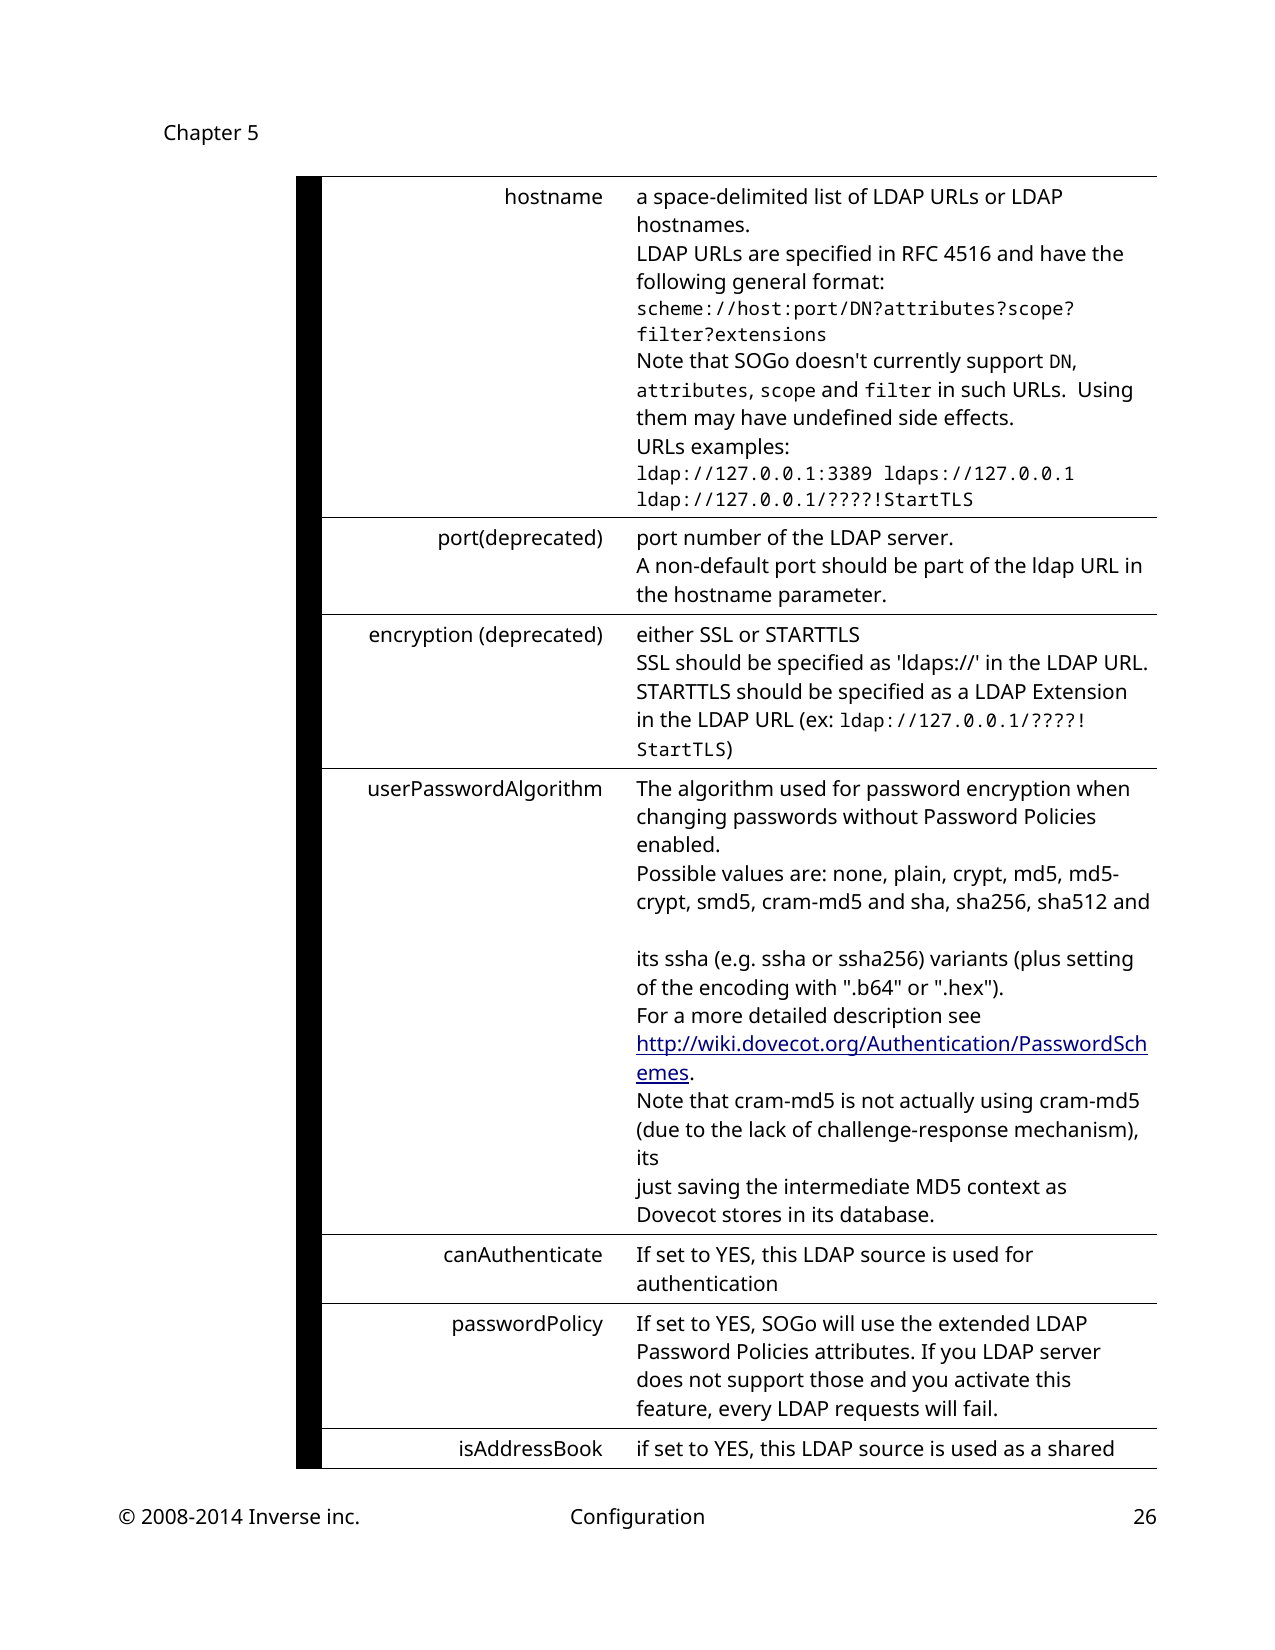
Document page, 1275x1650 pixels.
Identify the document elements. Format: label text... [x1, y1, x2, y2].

table_cell a space-delimited list of LDAP URLs or LDAP hostnames. LDAP URLs are specified in RFC 4516 and have the following general format: scheme://host:port/DN?attributes?scope?filter?extensions Note that SOGo doesn't currently support DN, attributes, scope and filter in such URLs. Using them may have undefined side effects. URLs examples: ldap://127.0.0.1:3389 ldaps://127.0.0.1 ldap://127.0.0.1/????!StartTLS [609, 177, 1157, 517]
table_cell If set to YES, SOGo will use the extended LDAP Password Policies attributes. If you LDAP server does not support those and you activate this feature, every LDAP requests will fail. [609, 1304, 1157, 1428]
table_cell [296, 615, 322, 768]
table_cell port(deprecated) [322, 518, 608, 614]
table_cell If set to YES, this LDAP source is used for authentication [609, 1235, 1157, 1303]
table_cell isAddressBook [322, 1429, 608, 1468]
table_cell either SSL or STARTTLS SSL should be specified as 'ldaps://' in the LDAP URL. STARTTLS should be specified as a LDAP Extension in the LDAP URL (ex: ldap://127.0.0.1/????!StartTLS) [609, 615, 1157, 768]
table_cell The algorithm used for password encryption when changing passwords without Password Policies enabled. Possible values are: none, plain, crypt, md5, md5-crypt, smd5, cram-md5 and sha, sha256, sha512 and its ssha (e.g. ssha or ssha256) variants (plus setting of the encoding with ".b64" or ".hex"). For a more detailed description see http://wiki.dovecot.org/Authentication/PasswordSchemes. Note that cram-md5 is not actually using cram-md5 (due to the lack of challenge-response mechanism), its just saving the intermediate MD5 context as Dovecot stores in its database. [609, 769, 1157, 1234]
table_cell userPasswordAlgorithm [322, 769, 608, 1234]
table_cell [296, 518, 322, 614]
table_cell hostname [322, 177, 608, 517]
table_cell [296, 769, 322, 1234]
table_cell [296, 177, 322, 517]
table_cell if set to YES, this LDAP source is used as a shared [609, 1429, 1157, 1468]
table_cell canAuthenticate [322, 1235, 608, 1303]
table_cell passwordPolicy [322, 1304, 608, 1428]
table_cell port number of the LDAP server. A non-default port should be part of the ldap URL in the hostname parameter. [609, 518, 1157, 614]
table_cell [296, 1429, 322, 1468]
table_cell [296, 1235, 322, 1303]
table_cell encryption (deprecated) [322, 615, 608, 768]
table_cell [296, 1304, 322, 1428]
